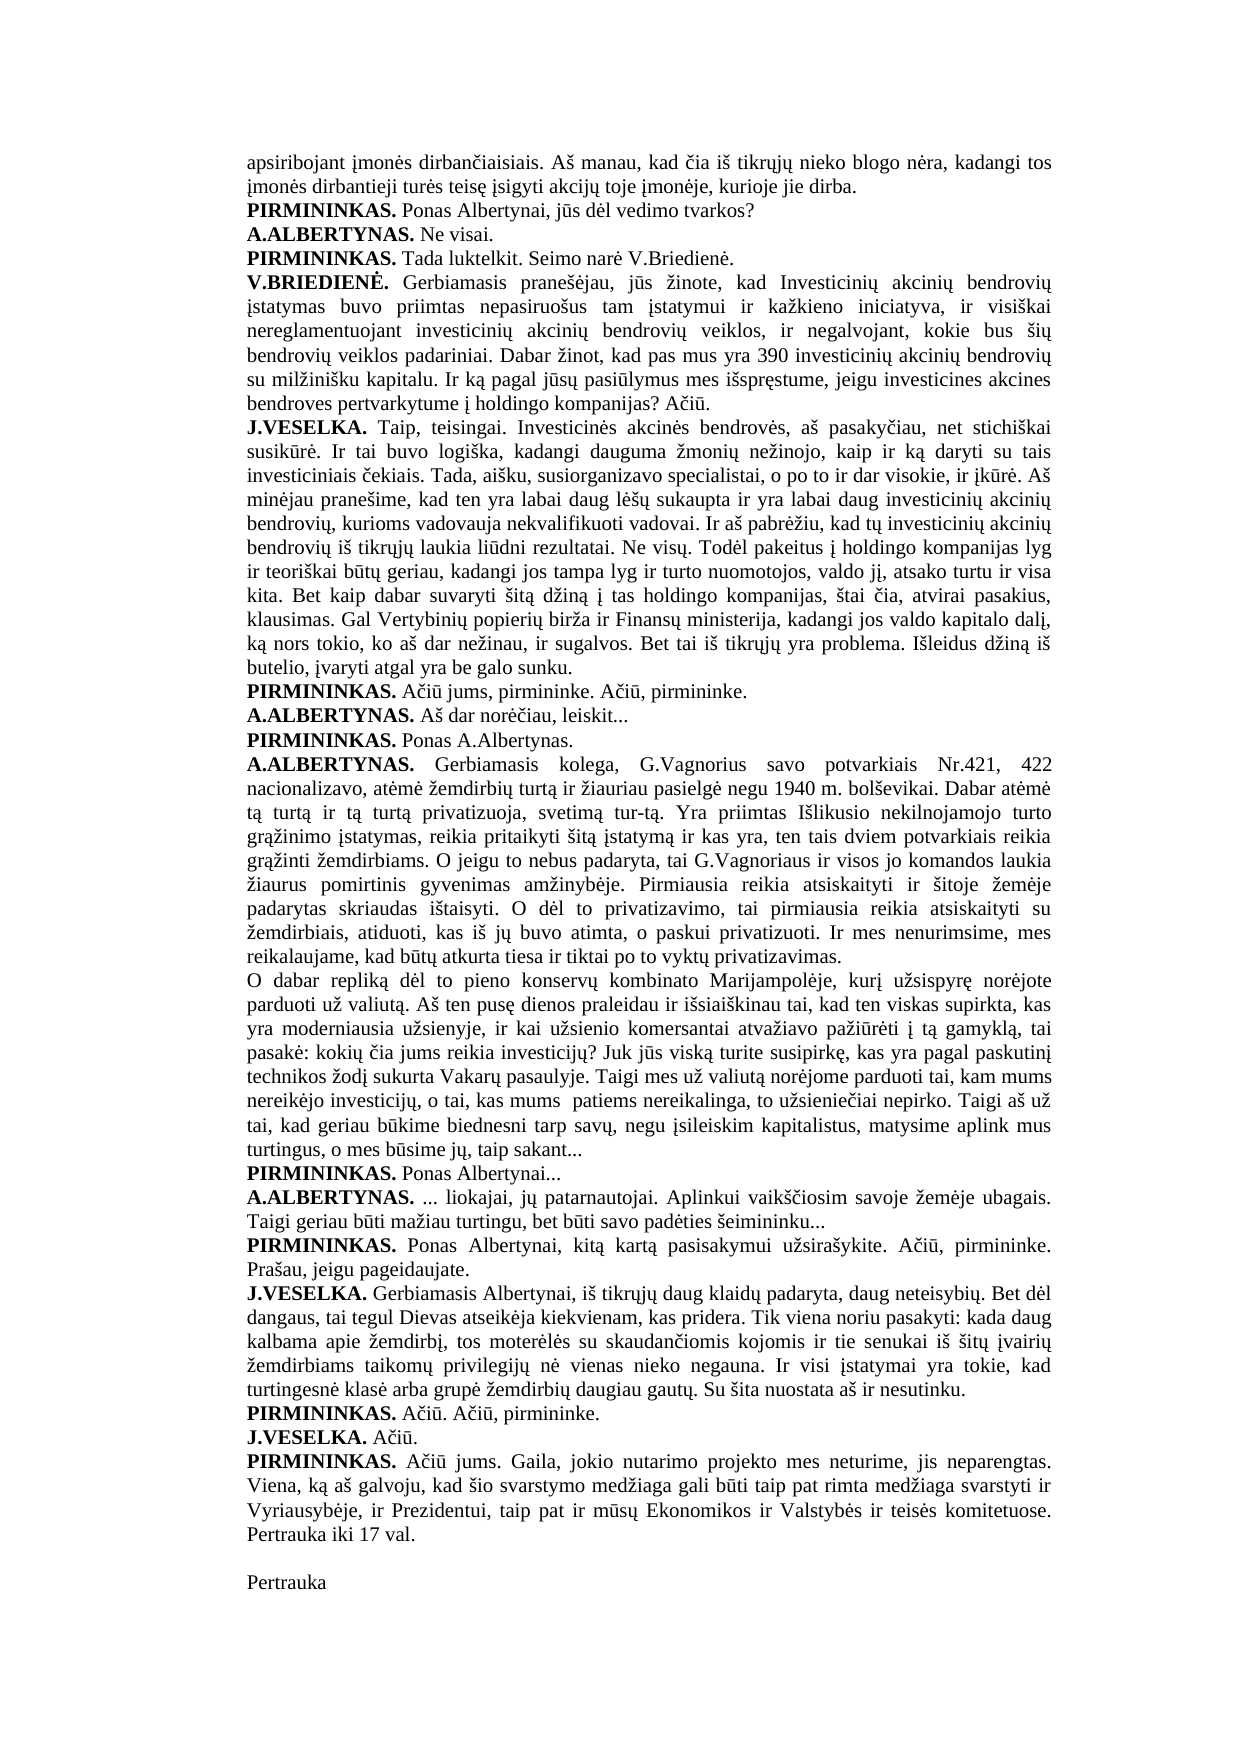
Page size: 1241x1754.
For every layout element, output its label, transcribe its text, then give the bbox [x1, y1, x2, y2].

text V.BRIEDIENĖ. Gerbiamasis pranešėjau, jūs žinote, kad Investicinių akcinių bendrovių įstatymas buvo priimtas nepasiruošus tam įstatymui ir kažkieno iniciatyva, ir visiškai nereglamentuojant investicinių akcinių bendrovių veiklos, ir negalvojant, kokie bus šių bendrovių veiklos padariniai. Dabar žinot, kad pas mus yra 390 investicinių akcinių bendrovių su milžinišku kapitalu. Ir ką pagal jūsų pasiūlymus mes išspręstume, jeigu investicines akcines bendroves pertvarkytume į holdingo kompanijas? Ačiū. [247, 270, 1053, 415]
text J.VESELKA. Ačiū. [247, 1425, 1053, 1449]
text PIRMININKAS. Ponas Albertynai, kitą kartą pasisakymui užsirašykite. Ačiū, pirmininke. Prašau, jeigu pageidaujate. [247, 1233, 1053, 1281]
text PIRMININKAS. Tada luktelkit. Seimo narė V.Briedienė. [247, 246, 1053, 270]
text PIRMININKAS. Ponas Albertynai, jūs dėl vedimo tvarkos? [247, 198, 1053, 222]
text PIRMININKAS. Ačiū jums, pirmininke. Ačiū, pirmininke. [247, 679, 1053, 703]
text A.ALBERTYNAS. Aš dar norėčiau, leiskit... [247, 703, 1053, 727]
text A.ALBERTYNAS. Gerbiamasis kolega, G.Vagnorius savo potvarkiais Nr.421, 422 nacionalizavo, atėmė žemdirbių turtą ir žiauriau pasielgė negu 1940 m. bolševikai. Dabar atėmė tą turtą ir tą turtą privatizuoja, svetimą tur-tą. Yra priimtas Išlikusio nekilnojamojo turto grąžinimo įstatymas, reikia pritaikyti šitą įstatymą ir kas yra, ten tais dviem potvarkiais reikia grąžinti žemdirbiams. O jeigu to nebus padaryta, tai G.Vagnoriaus ir visos jo komandos laukia žiaurus pomirtinis gyvenimas amžinybėje. Pirmiausia reikia atsiskaityti ir šitoje žemėje padarytas skriaudas ištaisyti. O dėl to privatizavimo, tai pirmiausia reikia atsiskaityti su žemdirbiais, atiduoti, kas iš jų buvo atimta, o paskui privatizuoti. Ir mes nenurimsime, mes reikalaujame, kad būtų atkurta tiesa ir tiktai po to vyktų privatizavimas. [247, 752, 1053, 968]
text O dabar repliką dėl to pieno konservų kombinato Marijampolėje, kurį užsispyrę norėjote parduoti už valiutą. Aš ten pusę dienos praleidau ir išsiaiškinau tai, kad ten viskas supirkta, kas yra moderniausia užsienyje, ir kai užsienio komersantai atvažiavo pažiūrėti į tą gamyklą, tai pasakė: kokių čia jums reikia investicijų? Juk jūs viską turite susipirkę, kas yra pagal paskutinį technikos žodį sukurta Vakarų pasaulyje. Taigi mes už valiutą norėjome parduoti tai, kam mums nereikėjo investicijų, o tai, kas mums patiems nereikalinga, to užsieniečiai nepirko. Taigi aš už tai, kad geriau būkime biednesni tarp savų, negu įsileiskim kapitalistus, matysime aplink mus turtingus, o mes būsime jų, taip sakant... [247, 968, 1053, 1161]
text apsiribojant įmonės dirbančiaisiais. Aš manau, kad čia iš tikrųjų nieko blogo nėra, kadangi tos įmonės dirbantieji turės teisę įsigyti akcijų toje įmonėje, kurioje jie dirba. [247, 150, 1053, 198]
text PIRMININKAS. Ponas Albertynai... [247, 1161, 1053, 1185]
text A.ALBERTYNAS. Ne visai. [247, 222, 1053, 246]
text A.ALBERTYNAS. ... liokajai, jų patarnautojai. Aplinkui vaikščiosim savoje žemėje ubagais. Taigi geriau būti mažiau turtingu, bet būti savo padėties šeimininku... [247, 1185, 1053, 1233]
text J.VESELKA. Gerbiamasis Albertynai, iš tikrųjų daug klaidų padaryta, daug neteisybių. Bet dėl dangaus, tai tegul Dievas atseikėja kiekvienam, kas pridera. Tik viena noriu pasakyti: kada daug kalbama apie žemdirbį, tos moterėlės su skaudančiomis kojomis ir tie senukai iš šitų įvairių žemdirbiams taikomų privilegijų nė vienas nieko negauna. Ir visi įstatymai yra tokie, kad turtingesnė klasė arba grupė žemdirbių daugiau gautų. Su šita nuostata aš ir nesutinku. [247, 1281, 1053, 1401]
text PIRMININKAS. Ačiū. Ačiū, pirmininke. [247, 1401, 1053, 1425]
text PIRMININKAS. Ačiū jums. Gaila, jokio nutarimo projekto mes neturime, jis neparengtas. Viena, ką aš galvoju, kad šio svarstymo medžiaga gali būti taip pat rimta medžiaga svarstyti ir Vyriausybėje, ir Prezidentui, taip pat ir mūsų Ekonomikos ir Valstybės ir teisės komitetuose. Pertrauka iki 17 val. [247, 1449, 1053, 1546]
text Pertrauka [247, 1570, 1053, 1594]
text J.VESELKA. Taip, teisingai. Investicinės akcinės bendrovės, aš pasakyčiau, net stichiškai susikūrė. Ir tai buvo logiška, kadangi dauguma žmonių nežinojo, kaip ir ką daryti su tais investiciniais čekiais. Tada, aišku, susiorganizavo specialistai, o po to ir dar visokie, ir įkūrė. Aš minėjau pranešime, kad ten yra labai daug lėšų sukaupta ir yra labai daug investicinių akcinių bendrovių, kurioms vadovauja nekvalifikuoti vadovai. Ir aš pabrėžiu, kad tų investicinių akcinių bendrovių iš tikrųjų laukia liūdni rezultatai. Ne visų. Todėl pakeitus į holdingo kompanijas lyg ir teoriškai būtų geriau, kadangi jos tampa lyg ir turto nuomotojos, valdo jį, atsako turtu ir visa kita. Bet kaip dabar suvaryti šitą džiną į tas holdingo kompanijas, štai čia, atvirai pasakius, klausimas. Gal Vertybinių popierių birža ir Finansų ministerija, kadangi jos valdo kapitalo dalį, ką nors tokio, ko aš dar nežinau, ir sugalvos. Bet tai iš tikrųjų yra problema. Išleidus džiną iš butelio, įvaryti atgal yra be galo sunku. [247, 415, 1053, 679]
text PIRMININKAS. Ponas A.Albertynas. [247, 727, 1053, 752]
